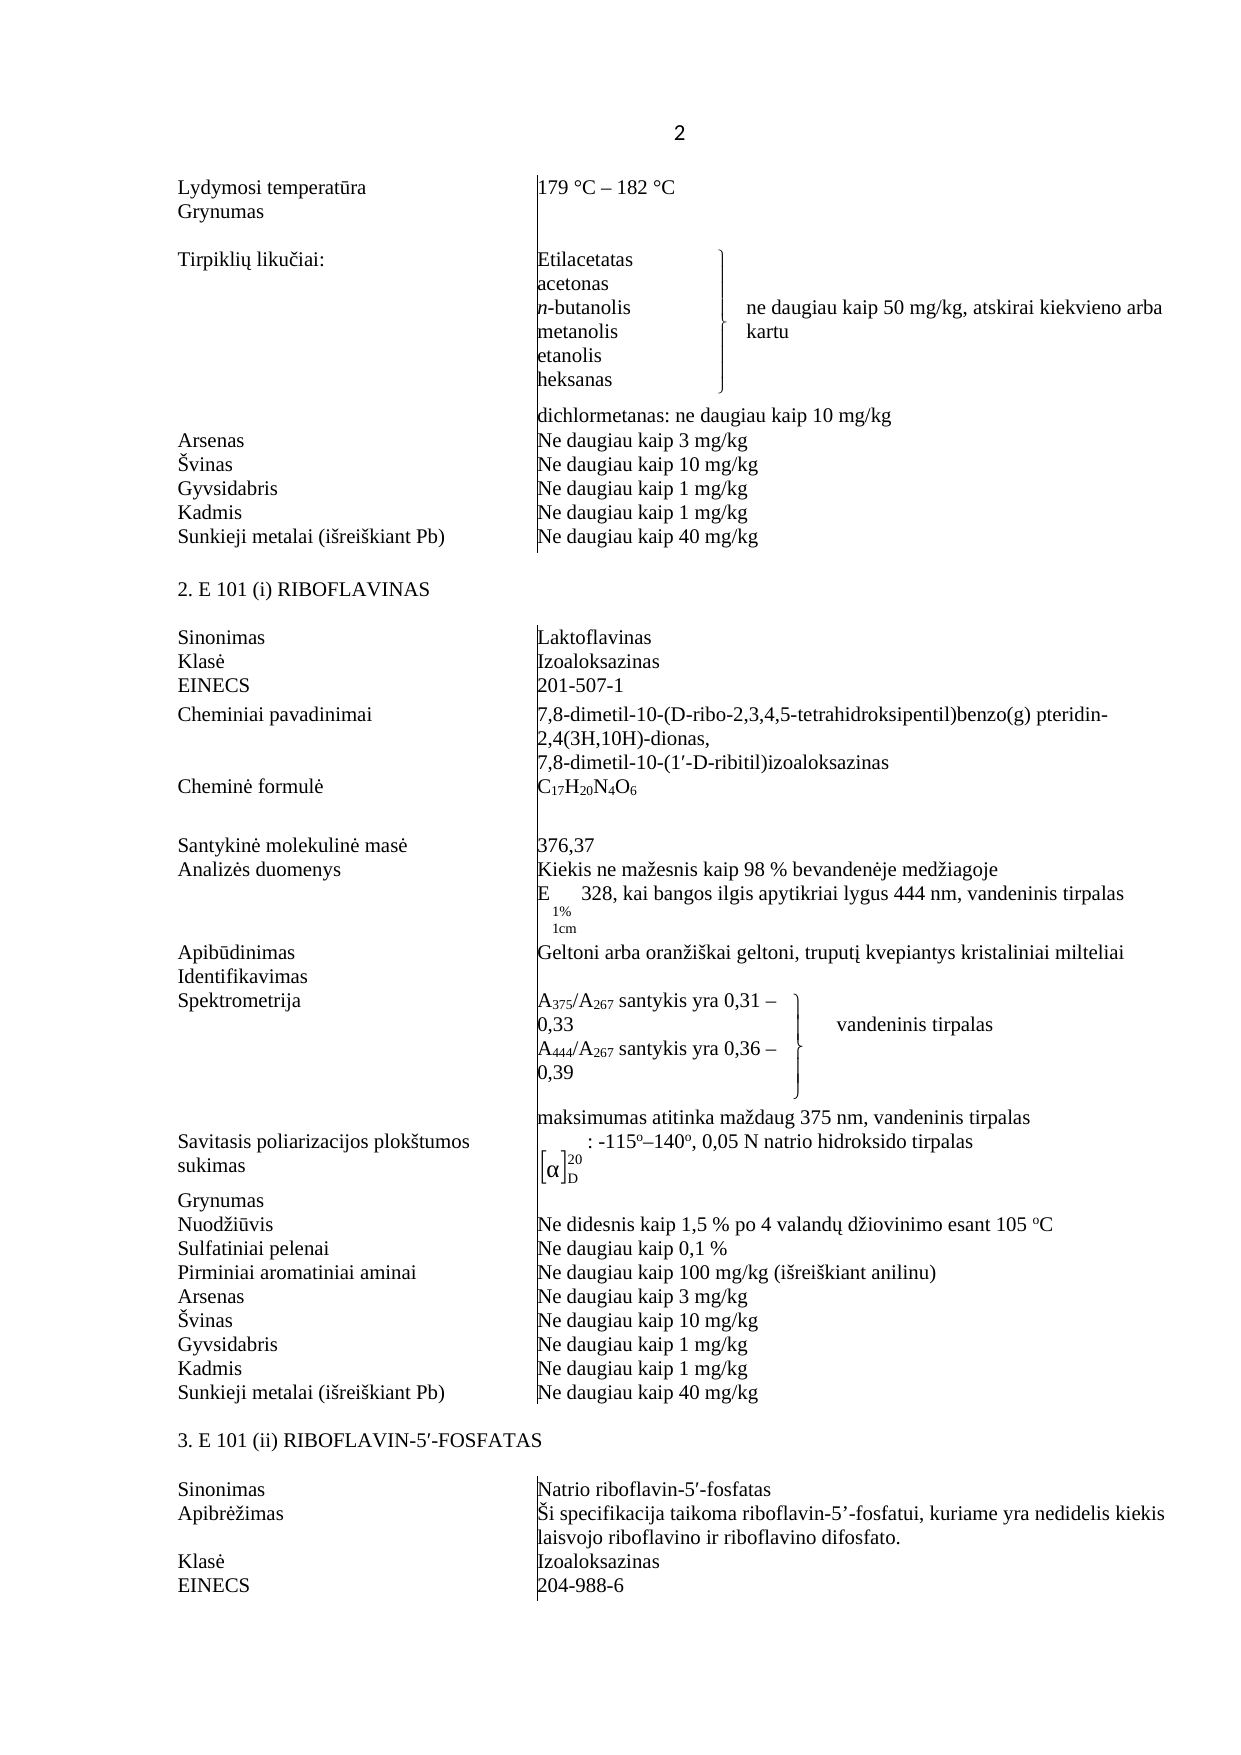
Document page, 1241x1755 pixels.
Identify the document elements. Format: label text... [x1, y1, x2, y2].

table_cell [538, 964, 941, 988]
table_cell [177, 1105, 537, 1129]
table_cell [173, 1501, 177, 1549]
table_cell [173, 1332, 177, 1356]
table_cell Etilacetatas [538, 247, 702, 271]
table_cell [177, 223, 537, 247]
table_cell 201-507-1 [538, 673, 1181, 702]
table_cell [173, 271, 177, 295]
table_cell Arsenas [177, 1284, 537, 1308]
table_cell Ne daugiau kaip 10 mg/kg [538, 452, 1181, 476]
table_cell Švinas [177, 452, 537, 476]
table_cell 2. E 101 (i) RIBOFLAVINAS [177, 577, 1181, 625]
table_cell [537, 553, 1181, 577]
table_cell [173, 199, 177, 223]
table_cell [173, 750, 177, 774]
table_cell [538, 1188, 1181, 1212]
table_cell [173, 673, 177, 702]
table_cell Ne didesnis kaip 1,5 % po 4 valandų džiovinimo esant 105 oC [538, 1212, 1181, 1236]
table_cell [173, 247, 177, 271]
table_cell Identifikavimas [177, 964, 537, 988]
table_cell 3. E 101 (ii) RIBOFLAVIN-5′-FOSFATAS [177, 1428, 1181, 1476]
table_cell Ne daugiau kaip 1 mg/kg [538, 1332, 1181, 1356]
table_cell Klasė [177, 649, 537, 673]
table_cell Kadmis [177, 500, 537, 524]
table_cell [173, 1428, 177, 1476]
table_cell Savitasis poliarizacijos plokštumos sukimas [177, 1129, 537, 1188]
table_cell vandeninis tirpalas [836, 988, 1181, 1105]
table_cell [173, 1236, 177, 1260]
table_cell 179 °C – 182 °C [538, 175, 1181, 199]
table_cell [173, 452, 177, 476]
table_cell heksanas [538, 368, 702, 403]
table_cell [173, 223, 177, 247]
table_cell Kiekis ne mažesnis kaip 98 % bevandenėje medžiagoje [538, 857, 1181, 881]
table_cell [177, 368, 537, 403]
table_cell [177, 1036, 537, 1105]
table_cell Ne daugiau kaip 0,1 % [538, 1236, 1181, 1260]
table_cell Nuodžiūvis [177, 1212, 537, 1236]
table_cell [173, 553, 177, 577]
table_cell Pirminiai aromatiniai aminai [177, 1260, 537, 1284]
table_cell dichlormetanas: ne daugiau kaip 10 mg/kg [538, 404, 1181, 427]
table_cell [173, 1476, 177, 1501]
table_cell Analizės duomenys [177, 857, 537, 940]
table_cell [173, 1308, 177, 1332]
table_cell Ne daugiau kaip 10 mg/kg [538, 1308, 1181, 1332]
table_cell Kadmis [177, 1356, 537, 1380]
table_cell Tirpiklių likučiai: [177, 247, 537, 271]
table_cell EINECS [177, 673, 537, 702]
table_cell A375/A267 santykis yra 0,31 – 0,33 [538, 988, 777, 1036]
table_cell ne daugiau kaip 50 mg/kg, atskirai kiekvieno arba kartu [746, 295, 1181, 343]
table_cell Apibrėžimas [177, 1501, 537, 1549]
table_cell Apibūdinimas [177, 940, 537, 964]
table_cell [538, 199, 746, 223]
table_cell A444/A267 santykis yra 0,36 – 0,39 [538, 1036, 777, 1105]
table_cell [746, 343, 1181, 367]
table_cell [537, 1404, 1181, 1428]
table_cell [173, 577, 177, 625]
table_cell [746, 223, 1181, 247]
table_cell [173, 1404, 177, 1428]
table_cell metanolis [538, 319, 702, 343]
table_cell n-butanolis [538, 295, 702, 319]
table_cell Gyvsidabris [177, 1332, 537, 1356]
table_cell Sinonimas [177, 1476, 537, 1501]
table_cell Ne daugiau kaip 3 mg/kg [538, 1284, 1181, 1308]
table_cell [173, 1036, 177, 1105]
table_cell [538, 223, 746, 247]
table_cell [173, 343, 177, 367]
table_cell Izoaloksazinas [538, 649, 1181, 673]
table_cell Gyvsidabris [177, 476, 537, 500]
table_cell [173, 1549, 177, 1573]
table_cell Ne daugiau kaip 40 mg/kg [538, 1380, 1181, 1404]
table_cell [777, 988, 836, 1105]
table_cell [177, 404, 537, 427]
table_cell Natrio riboflavin-5′-fosfatas [538, 1476, 1181, 1501]
table_cell Ši specifikacija taikoma riboflavin-5’-fosfatui, kuriame yra nedidelis kiekis laisvojo riboflavino ir riboflavino difosfato. [538, 1501, 1181, 1549]
table_cell [177, 295, 537, 319]
table_cell [746, 247, 1181, 271]
table_cell Ne daugiau kaip 1 mg/kg [538, 500, 1181, 524]
table_cell acetonas [538, 271, 702, 295]
table_cell [173, 368, 177, 403]
table_cell [173, 524, 177, 552]
table_cell EINECS [177, 1573, 537, 1601]
table_cell [177, 319, 537, 343]
table_cell Švinas [177, 1308, 537, 1332]
table_cell [177, 553, 537, 577]
table_cell : -115o–140o, 0,05 N natrio hidroksido tirpalas [538, 1129, 1181, 1188]
table_cell [173, 428, 177, 452]
table_cell 7,8-dimetil-10-(1′-D-ribitil)izoaloksazinas [538, 750, 1181, 774]
table_cell [173, 625, 177, 649]
table_cell [173, 1129, 177, 1188]
table_cell [702, 247, 746, 403]
table_cell Ne daugiau kaip 3 mg/kg [538, 428, 1181, 452]
table_cell [177, 343, 537, 367]
table_cell Sinonimas [177, 625, 537, 649]
table_cell [177, 750, 537, 774]
table_cell 7,8-dimetil-10-(D-ribo-2,3,4,5-tetrahidroksipentil)benzo(g) pteridin-2,4(3H,10H)-dionas, [538, 702, 1181, 750]
table_cell Cheminiai pavadinimai [177, 702, 537, 750]
table_cell [173, 1105, 177, 1129]
table_cell Sunkieji metalai (išreiškiant Pb) [177, 524, 537, 552]
table_cell Santykinė molekulinė masė [177, 833, 537, 857]
table_cell [746, 271, 1181, 295]
table_cell [173, 1284, 177, 1308]
table_cell [173, 940, 177, 964]
table_cell [177, 1404, 537, 1428]
table_cell [173, 649, 177, 673]
table_cell [173, 476, 177, 500]
table_cell [941, 964, 1181, 988]
table_cell Sunkieji metalai (išreiškiant Pb) [177, 1380, 537, 1404]
table_cell Izoaloksazinas [538, 1549, 1181, 1573]
table_cell Ne daugiau kaip 1 mg/kg [538, 476, 1181, 500]
table_cell C17H20N4O6 [538, 774, 1181, 833]
table_cell Geltoni arba oranžiškai geltoni, truputį kvepiantys kristaliniai milteliai [538, 940, 1181, 964]
table_cell [173, 833, 177, 857]
table_cell Ne daugiau kaip 100 mg/kg (išreiškiant anilinu) [538, 1260, 1181, 1284]
table_cell [173, 964, 177, 988]
table_cell [173, 881, 177, 940]
table_cell [173, 295, 177, 319]
table_cell [173, 500, 177, 524]
table_cell Lydymosi temperatūra [177, 175, 537, 199]
table_cell Laktoflavinas [538, 625, 1181, 649]
table_cell etanolis [538, 343, 702, 367]
table_cell E328, kai bangos ilgis apytikriai lygus 444 nm, vandeninis tirpalas [538, 881, 1181, 940]
table_cell Grynumas [177, 199, 537, 223]
table_cell [173, 1380, 177, 1404]
table_cell [177, 271, 537, 295]
table_cell Cheminė formulė [177, 774, 537, 833]
table_cell [173, 404, 177, 427]
table_cell [173, 1573, 177, 1601]
table_cell [173, 1356, 177, 1380]
table_cell Arsenas [177, 428, 537, 452]
table_cell [173, 319, 177, 343]
table_cell [173, 175, 177, 199]
table_cell Spektrometrija [177, 988, 537, 1036]
table_cell Klasė [177, 1549, 537, 1573]
table_cell [173, 702, 177, 750]
table_cell [173, 774, 177, 833]
table_cell Grynumas [177, 1188, 537, 1212]
table_cell [173, 857, 177, 881]
table_cell Ne daugiau kaip 40 mg/kg [538, 524, 1181, 552]
table_cell maksimumas atitinka maždaug 375 nm, vandeninis tirpalas [538, 1105, 1181, 1129]
table_cell 204-988-6 [538, 1573, 1181, 1601]
table_cell 376,37 [538, 833, 1181, 857]
table_cell [746, 368, 1181, 403]
table_cell [173, 1260, 177, 1284]
table_cell [746, 199, 1181, 223]
table_cell Ne daugiau kaip 1 mg/kg [538, 1356, 1181, 1380]
table_cell [173, 988, 177, 1036]
table_cell Sulfatiniai pelenai [177, 1236, 537, 1260]
table_cell [173, 1188, 177, 1212]
table_cell [173, 1212, 177, 1236]
